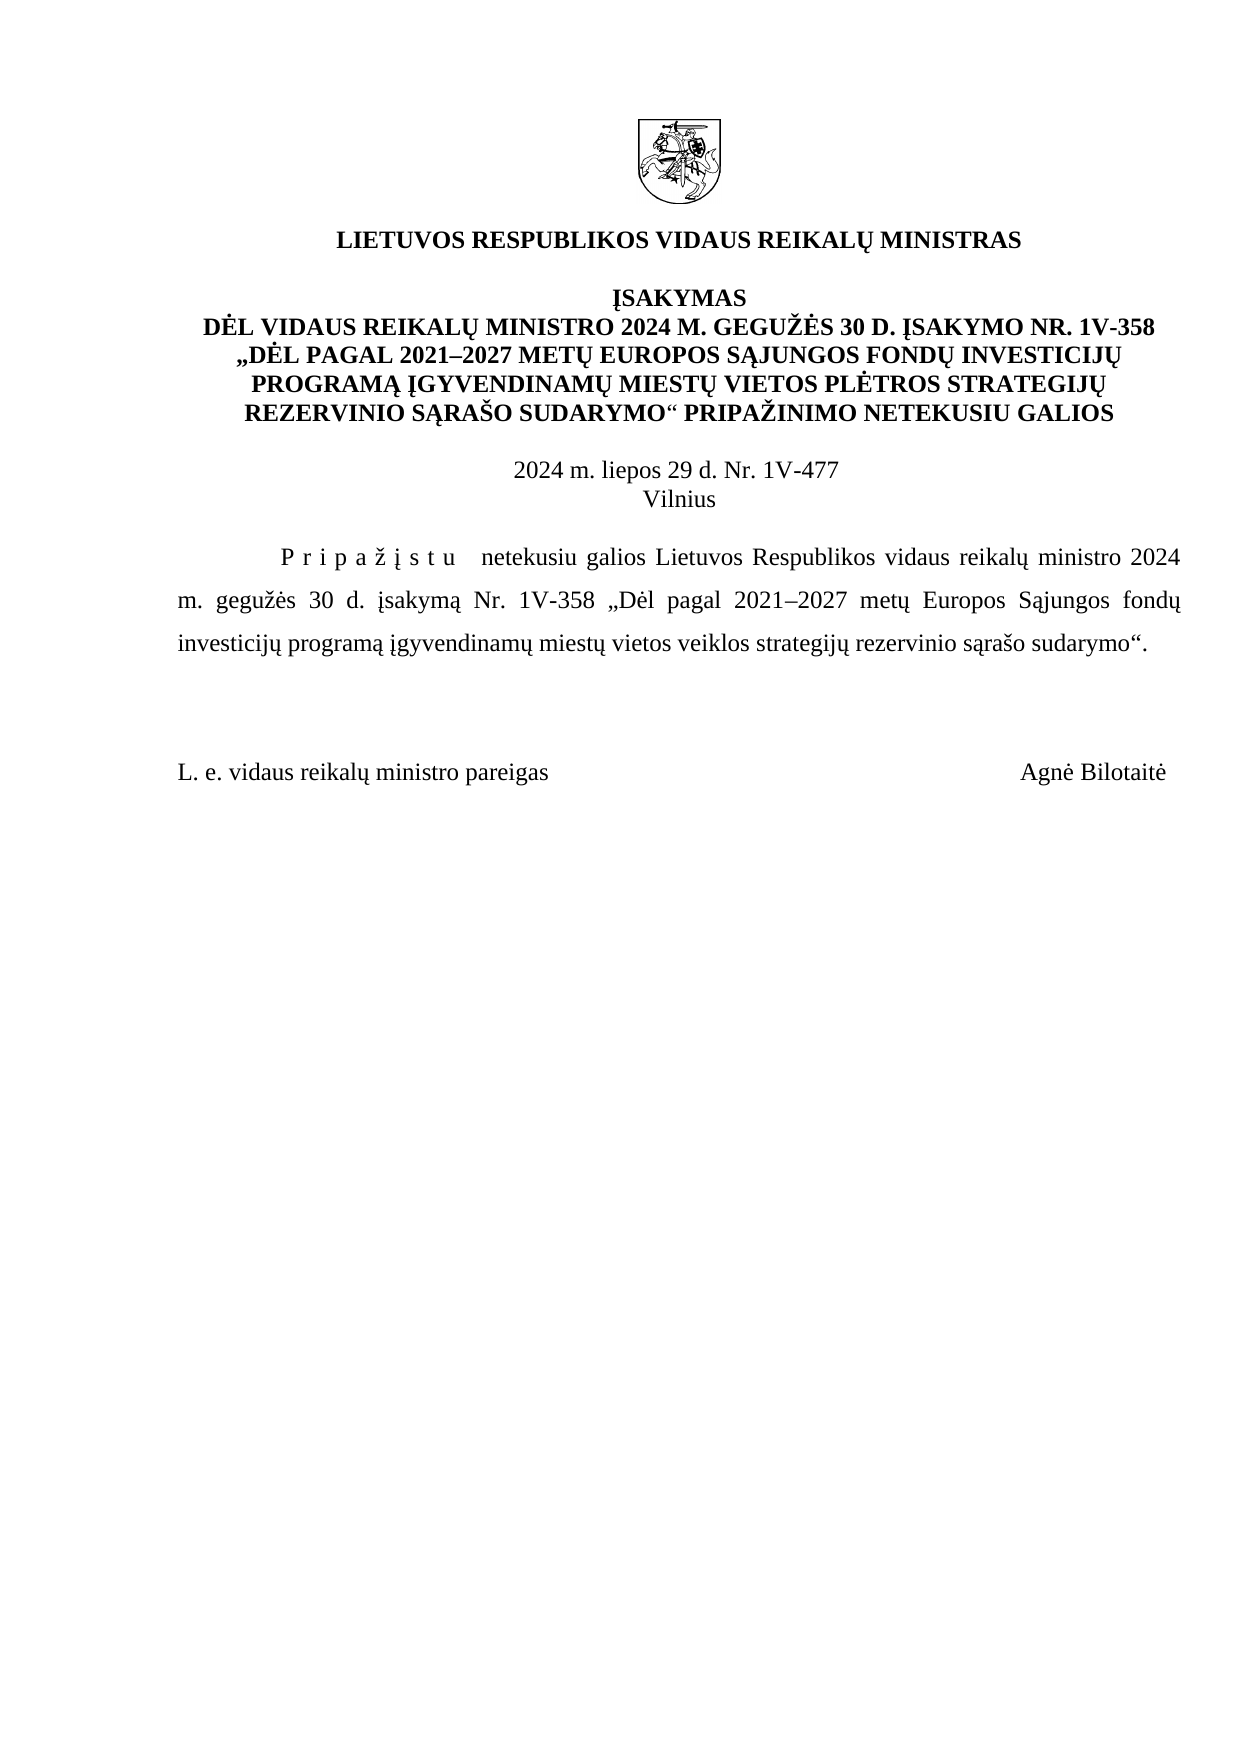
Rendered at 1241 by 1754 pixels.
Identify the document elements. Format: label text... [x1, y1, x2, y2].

text L. e. vidaus reikalų ministro pareigas Agnė Bilotaitė [177, 757, 1181, 786]
text 2024 m. liepos 29 d. Nr. 1V-477 [177, 456, 1181, 484]
text DĖL VIDAUS REIKALŲ MINISTRO 2024 M. GEGUŽĖS 30 D. ĮSAKYMO NR. 1V-358 „DĖL PAGAL 2021–2027 METŲ EUROPOS SĄJUNGOS FONDŲ INVESTICIJŲ PROGRAMĄ ĮGYVENDINAMŲ MIESTŲ VIETOS PLĖTROS STRATEGIJŲ REZERVINIO SĄRAŠO SUDARYMO“ PRIPAŽINIMO NETEKUSIU GALIOS [177, 312, 1181, 427]
text Pripažįstu netekusiu galios Lietuvos Respublikos vidaus reikalų ministro 2024 m. gegužės 30 d. įsakymą Nr. 1V-358 „Dėl pagal 2021–2027 metų Europos Sąjungos fondų investicijų programą įgyvendinamų miestų vietos veiklos strategijų rezervinio sąrašo sudarymo“. [177, 542, 1181, 657]
text LIETUVOS RESPUBLIKOS VIDAUS REIKALŲ MINISTRAS [177, 226, 1181, 254]
text Vilnius [177, 484, 1181, 513]
text ĮSAKYMAS [177, 283, 1181, 312]
